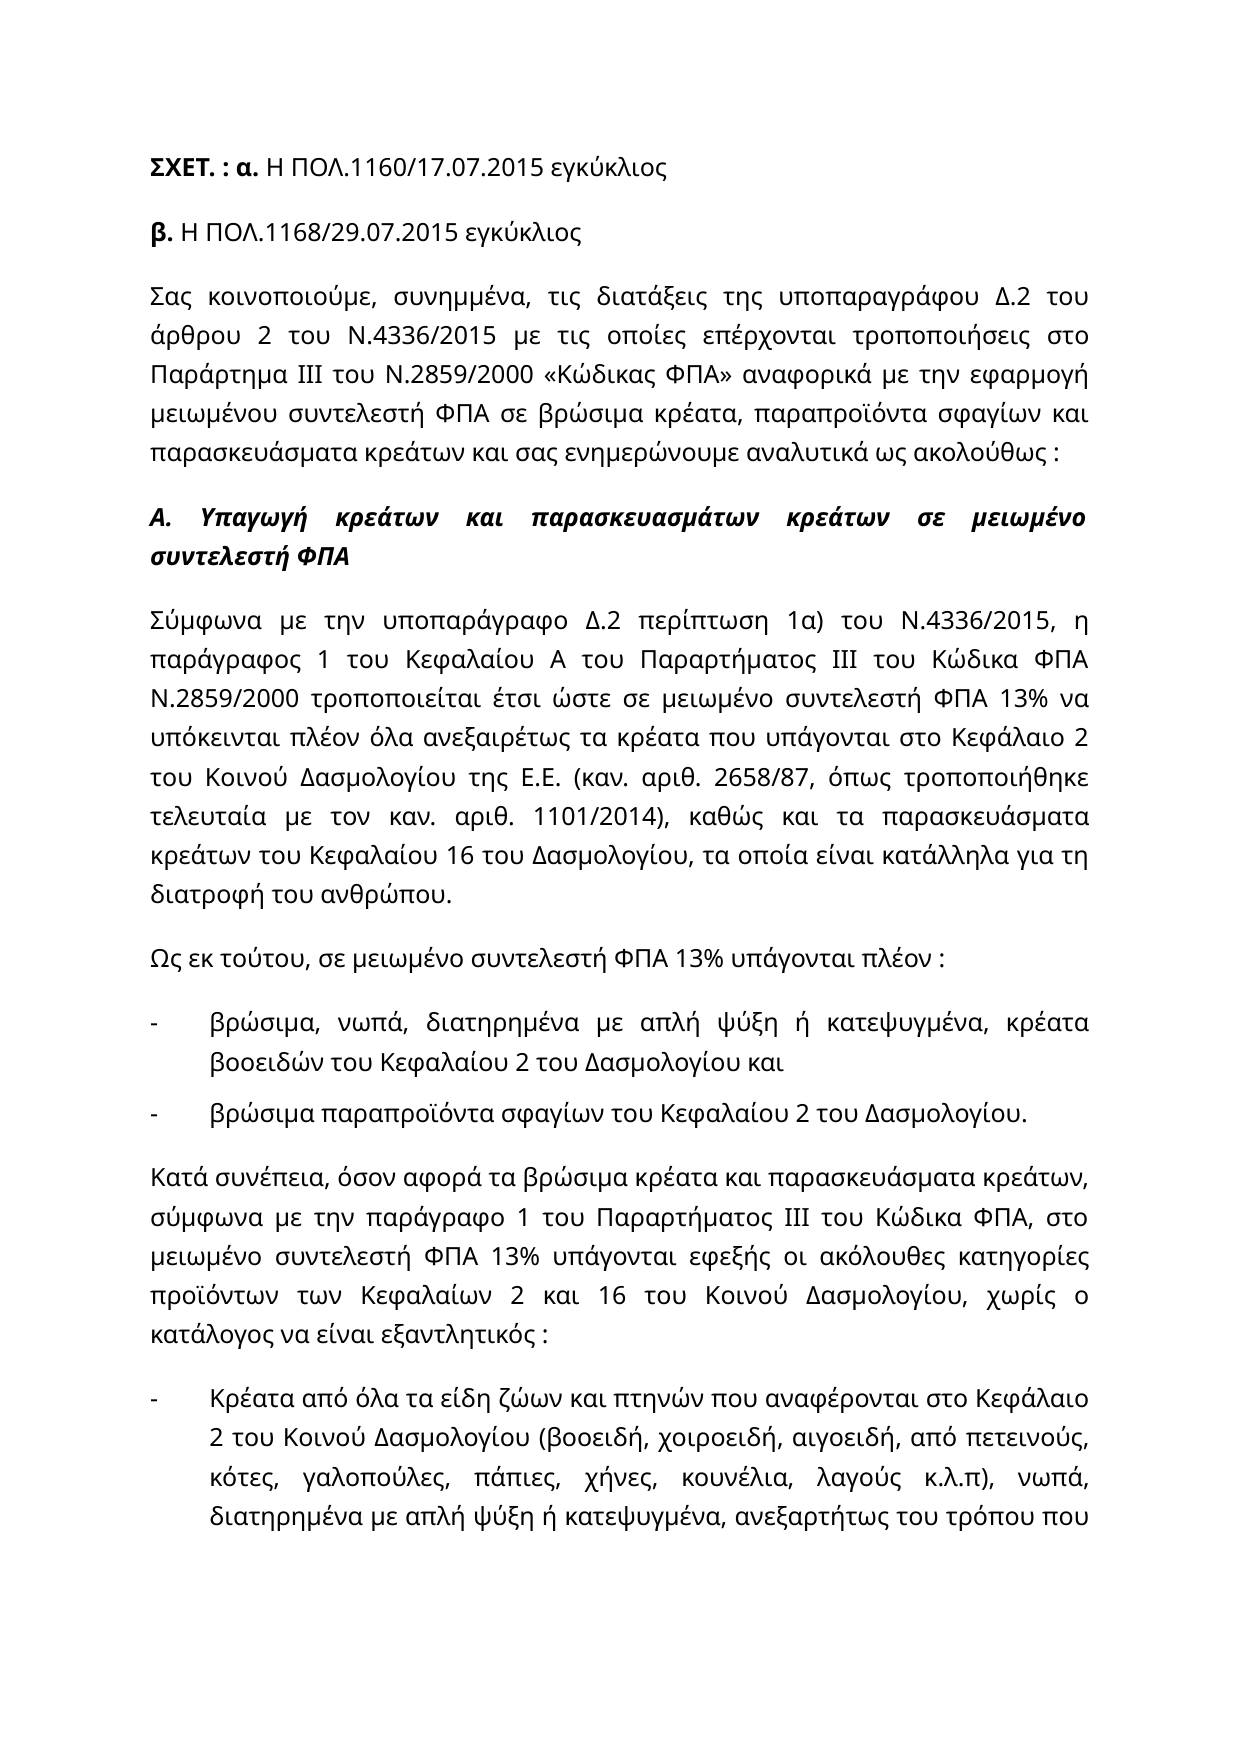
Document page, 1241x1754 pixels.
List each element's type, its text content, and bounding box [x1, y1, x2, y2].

text β. Η ΠΟΛ.1168/29.07.2015 εγκύκλιος [150, 214, 1090, 248]
text Κατά συνέπεια, όσον αφορά τα βρώσιμα κρέατα και παρασκευάσματα κρεάτων, σύμφωνα με την παράγραφο 1 του Παραρτήματος ΙΙΙ του Κώδικα ΦΠΑ, στο μειωμένο συντελεστή ΦΠΑ 13% υπάγονται εφεξής οι ακόλουθες κατηγορίες προϊόντων των Κεφαλαίων 2 και 16 του Κοινού Δασμολογίου, χωρίς ο κατάλογος να είναι εξαντλητικός : [150, 1160, 1090, 1351]
list - Κρέατα από όλα τα είδη ζώων και πτηνών που αναφέρονται στο Κεφάλαιο 2 του Κοινού Δασμολογίου (βοοειδή, χοιροειδή, αιγοειδή, από πετεινούς, κότες, γαλοπούλες, πάπιες, χήνες, κουνέλια, λαγούς κ.λ.π), νωπά, διατηρημένα με απλή ψύξη ή κατεψυγμένα, ανεξαρτήτως του τρόπου που [150, 1381, 1090, 1532]
list - βρώσιμα, νωπά, διατηρημένα με απλή ψύξη ή κατεψυγμένα, κρέατα βοοειδών του Κεφαλαίου 2 του Δασμολογίου και [150, 1005, 1090, 1078]
list - βρώσιμα παραπροϊόντα σφαγίων του Κεφαλαίου 2 του Δασμολογίου. [150, 1096, 1090, 1130]
text ΣΧΕΤ. : α. Η ΠΟΛ.1160/17.07.2015 εγκύκλιος [150, 150, 1090, 184]
text Σας κοινοποιούμε, συνημμένα, τις διατάξεις της υποπαραγράφου Δ.2 του άρθρου 2 του Ν.4336/2015 με τις οποίες επέρχονται τροποποιήσεις στο Παράρτημα III του Ν.2859/2000 «Κώδικας ΦΠΑ» αναφορικά με την εφαρμογή μειωμένου συντελεστή ΦΠΑ σε βρώσιμα κρέατα, παραπροϊόντα σφαγίων και παρασκευάσματα κρεάτων και σας ενημερώνουμε αναλυτικά ως ακολούθως : [150, 278, 1090, 469]
text Α. Υπαγωγή κρεάτων και παρασκευασμάτων κρεάτων σε μειωμένο συντελεστή ΦΠΑ [150, 499, 1090, 572]
text Ως εκ τούτου, σε μειωμένο συντελεστή ΦΠΑ 13% υπάγονται πλέον : [150, 941, 1090, 975]
text Σύμφωνα με την υποπαράγραφο Δ.2 περίπτωση 1α) του Ν.4336/2015, η παράγραφος 1 του Κεφαλαίου Α του Παραρτήματος ΙΙΙ του Κώδικα ΦΠΑ Ν.2859/2000 τροποποιείται έτσι ώστε σε μειωμένο συντελεστή ΦΠΑ 13% να υπόκεινται πλέον όλα ανεξαιρέτως τα κρέατα που υπάγονται στο Κεφάλαιο 2 του Κοινού Δασμολογίου της Ε.Ε. (καν. αριθ. 2658/87, όπως τροποποιήθηκε τελευταία με τον καν. αριθ. 1101/2014), καθώς και τα παρασκευάσματα κρεάτων του Κεφαλαίου 16 του Δασμολογίου, τα οποία είναι κατάλληλα για τη διατροφή του ανθρώπου. [150, 602, 1090, 911]
